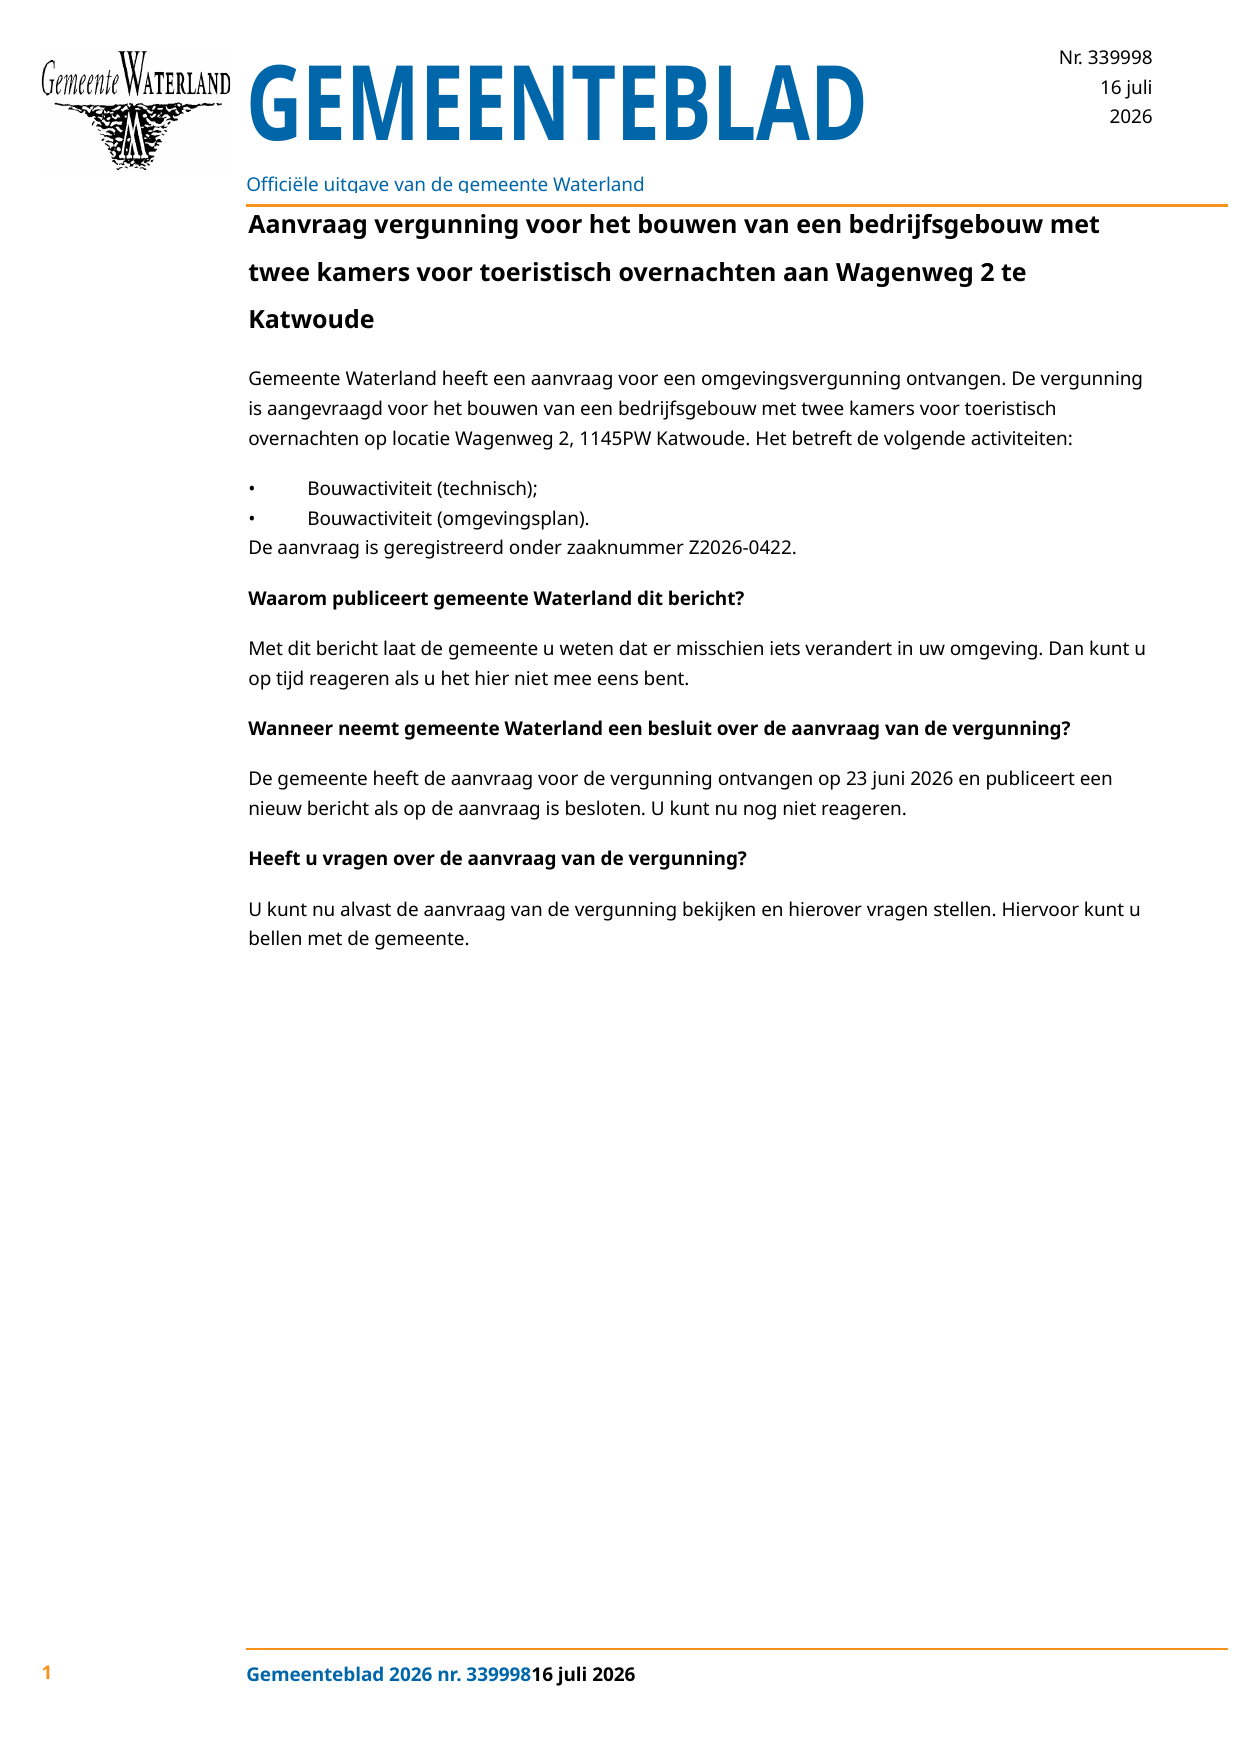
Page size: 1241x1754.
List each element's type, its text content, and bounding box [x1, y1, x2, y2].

text Met dit bericht laat de gemeente u weten dat er misschien iets verandert in uw omgeving. Dan kunt u op tijd reageren als u het hier niet mee eens bent. [248, 635, 1152, 690]
picture [41, 47, 231, 172]
text De gemeente heeft de aanvraag voor de vergunning ontvangen op 23 juni 2026 en publiceert een nieuw bericht als op de aanvraag is besloten. U kunt nu nog niet reageren. [248, 766, 1152, 821]
text Wanneer neemt gemeente Waterland een besluit over de aanvraag van de vergunning? [248, 715, 1152, 741]
text Waarom publiceert gemeente Waterland dit bericht? [248, 585, 1152, 610]
list Bouwactiviteit (omgevingsplan). [248, 505, 1152, 530]
text Aanvraag vergunning voor het bouwen van een bedrijfsgebouw met twee kamers voor toeristisch overnachten aan Wagenweg 2 te Katwoude [248, 207, 1152, 336]
text U kunt nu alvast de aanvraag van de vergunning bekijken en hierover vragen stellen. Hiervoor kunt u bellen met de gemeente. [248, 896, 1152, 951]
text De aanvraag is geregistreerd onder zaaknummer Z2026-0422. [248, 534, 1152, 560]
list Bouwactiviteit (technisch); [248, 475, 1152, 501]
text Heeft u vragen over de aanvraag van de vergunning? [248, 846, 1152, 871]
text Gemeente Waterland heeft een aanvraag voor een omgevingsvergunning ontvangen. De vergunning is aangevraagd voor het bouwen van een bedrijfsgebouw met twee kamers voor toeristisch overnachten op locatie Wagenweg 2, 1145PW Katwoude. Het betreft de volgende activiteiten: [248, 366, 1152, 450]
